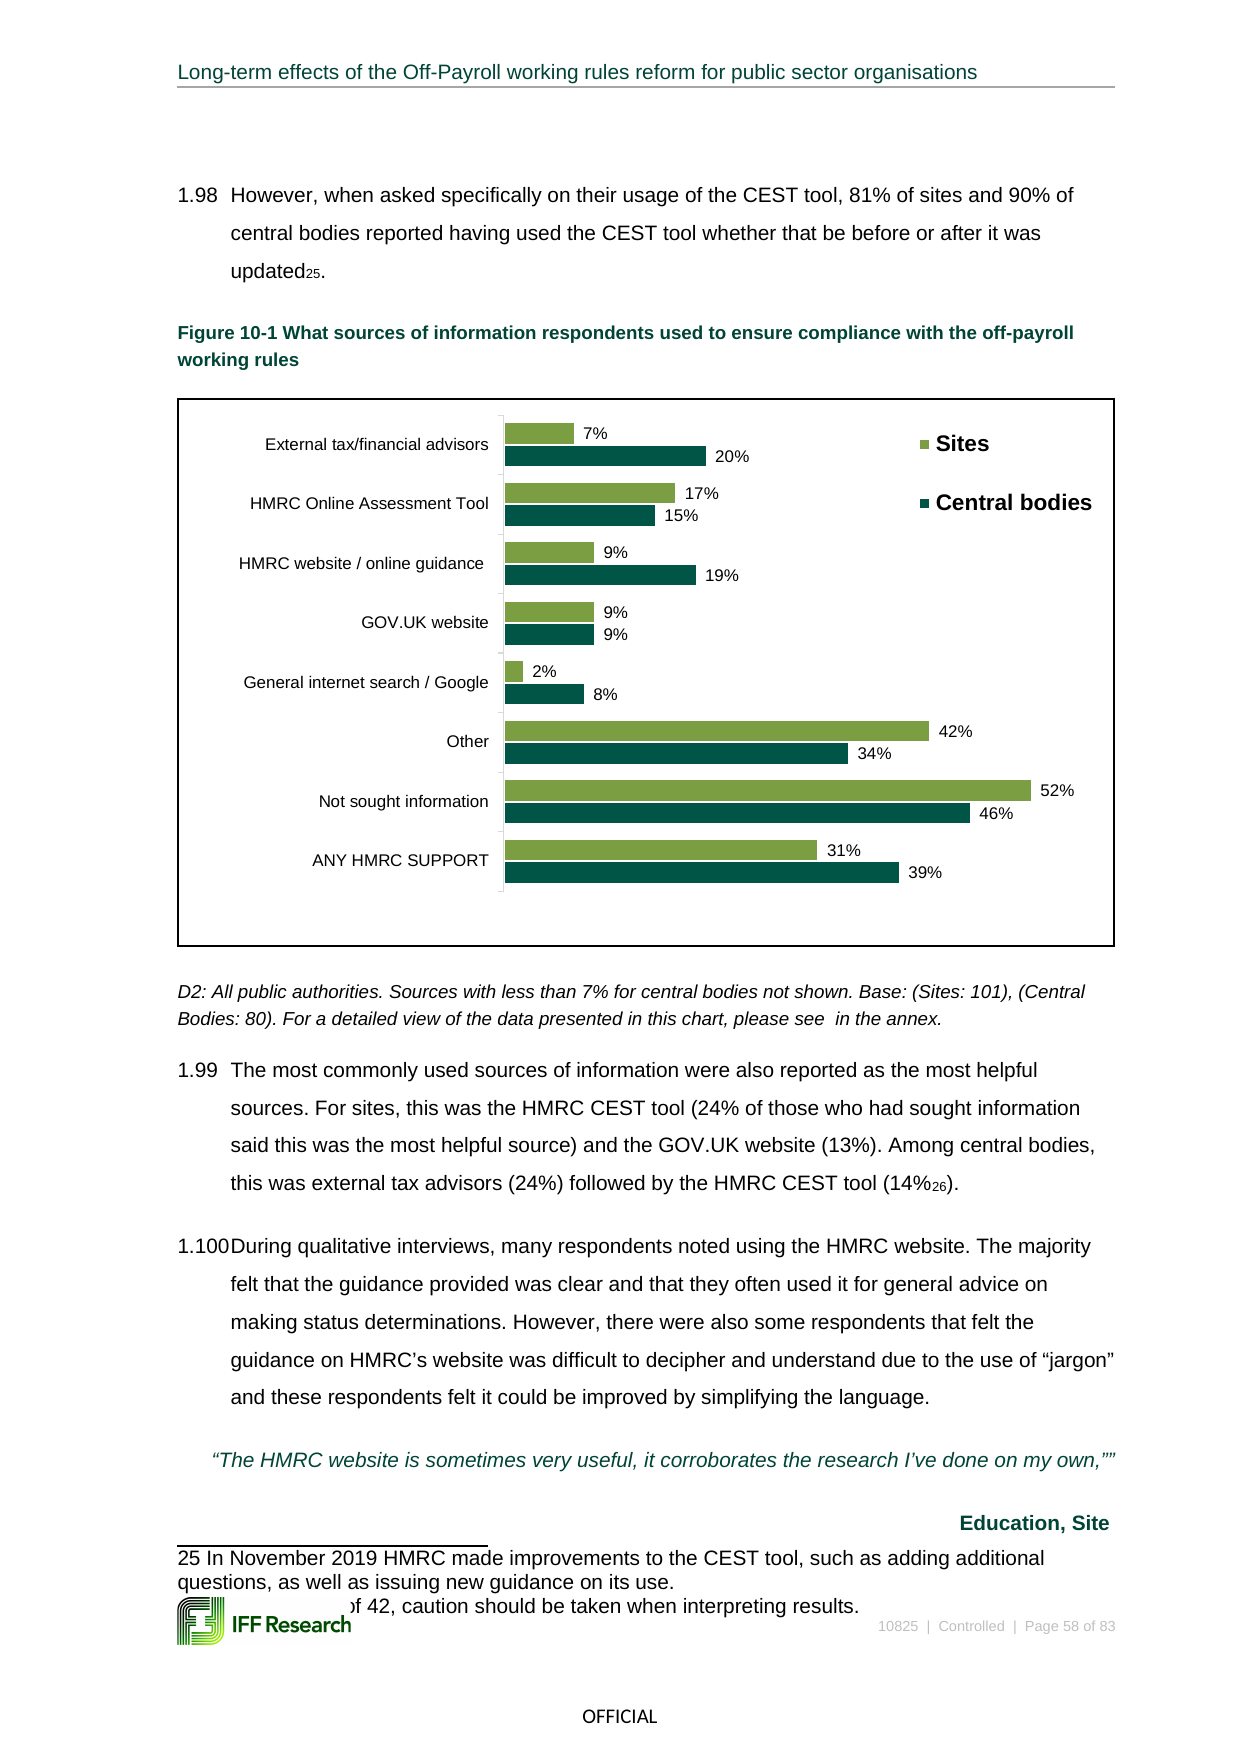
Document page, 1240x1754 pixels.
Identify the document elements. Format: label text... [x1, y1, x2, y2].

list In November 2019 HMRC made improvements to the CEST tool, such as adding additional questions, as well as issuing new guidance on its use. [177, 1546, 1115, 1594]
list The most commonly used sources of information were also reported as the most helpful sources. For sites, this was the HMRC CEST tool (24% of those who had sought information said this was the most helpful source) and the GOV.UK website (13%). Among central bodies, this was external tax advisors (24%) followed by the HMRC CEST tool (14%). [177, 1058, 1115, 1203]
text Figure 10‑1 What sources of information respondents used to ensure compliance with the off-payroll working rules [177, 322, 1115, 377]
text “The HMRC website is sometimes very useful, it corroborates the research I’ve done on my own,”” Education, Site [177, 1448, 1115, 1543]
list During qualitative interviews, many respondents noted using the HMRC website. The majority felt that the guidance provided was clear and that they often used it for general advice on making status determinations. However, there were also some respondents that felt the guidance on HMRC’s website was difficult to decipher and understand due to the use of “jargon” and these respondents felt it could be improved by simplifying the language. [177, 1234, 1115, 1417]
list Low base size of 42, caution should be taken when interpreting results. [177, 1594, 1115, 1618]
text D2: All public authorities. Sources with less than 7% for central bodies not shown. Base: (Sites: 101), (Central Bodies: 80). For a detailed view of the data presented in this chart, please see in the annex. [177, 981, 1115, 1036]
list However, when asked specifically on their usage of the CEST tool, 81% of sites and 90% of central bodies reported having used the CEST tool whether that be before or after it was updated. [177, 183, 1115, 290]
